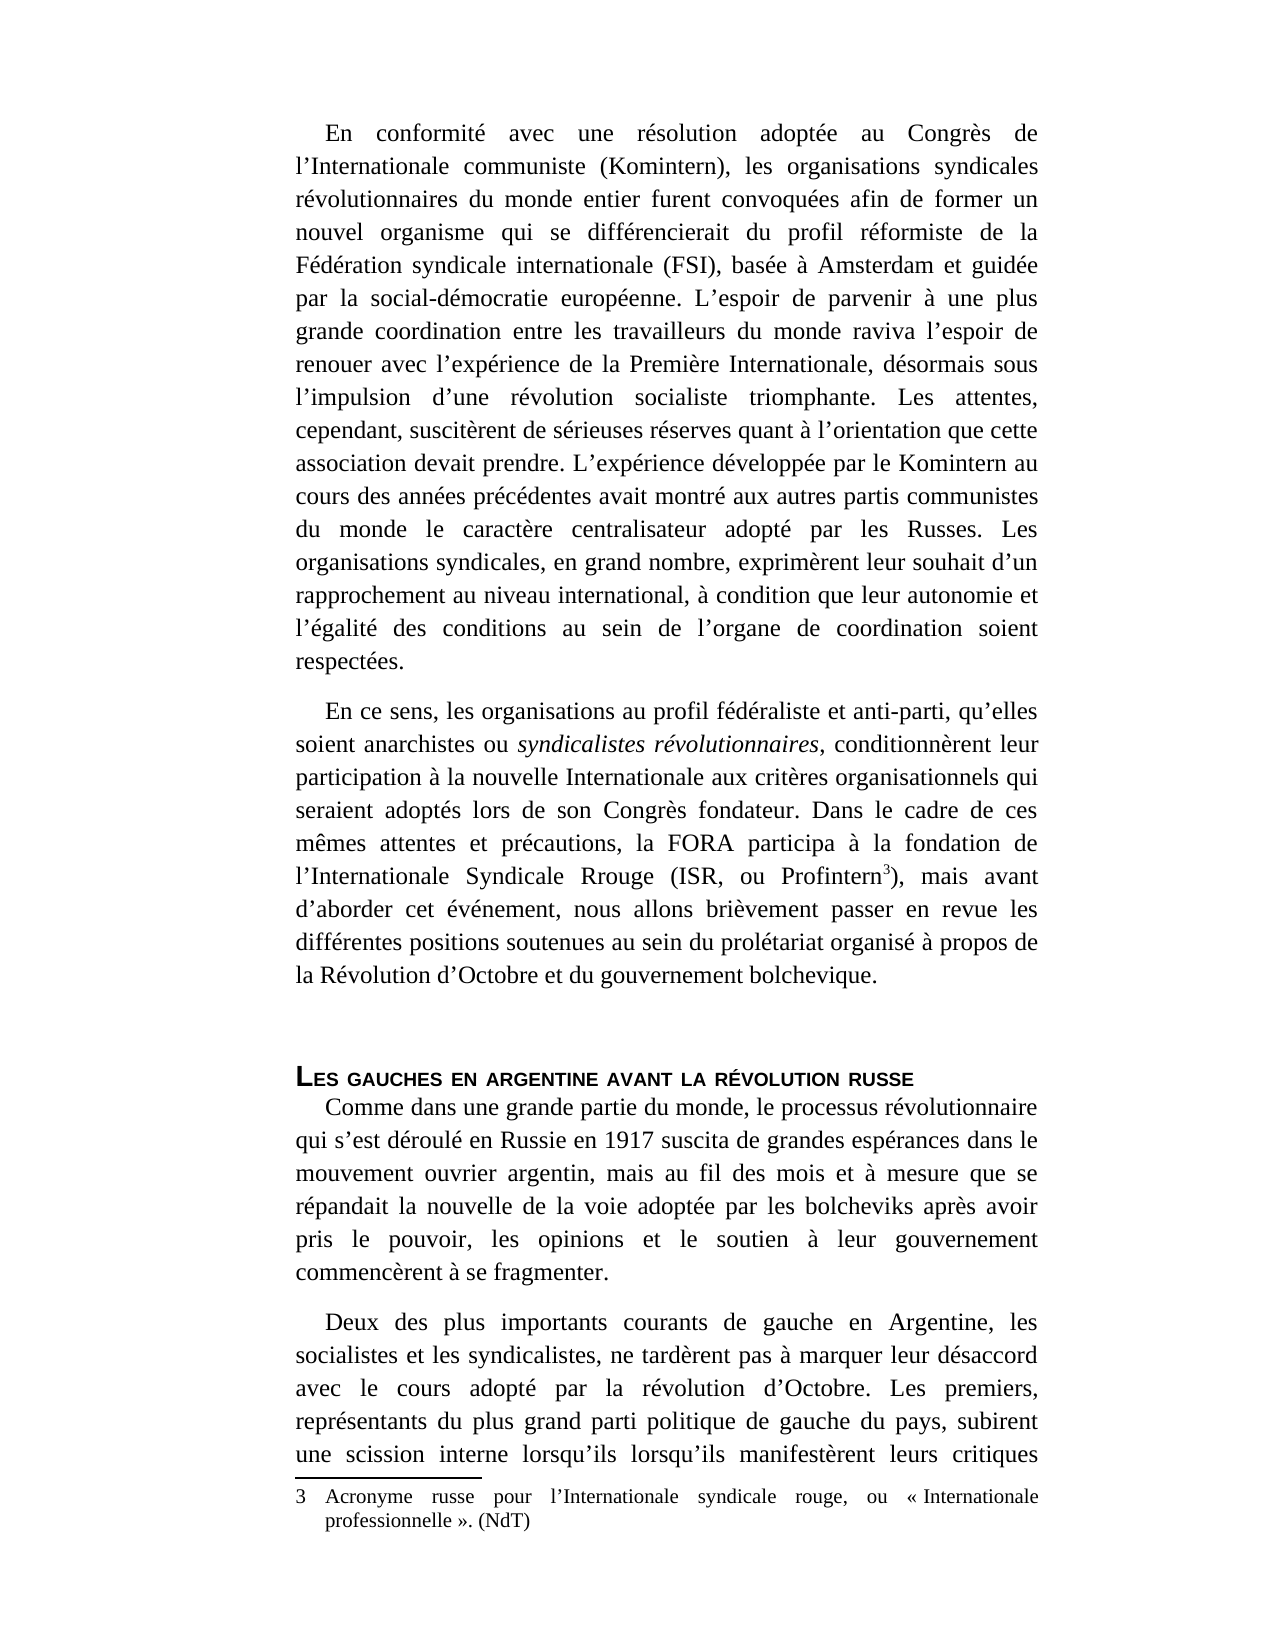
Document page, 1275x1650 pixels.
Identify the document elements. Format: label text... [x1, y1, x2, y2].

text Deux des plus importants courants de gauche en Argentine, les socialistes et les syndicalistes, ne tardèrent pas à marquer leur désaccord avec le cours adopté par la révolution d’Octobre. Les premiers, représentants du plus grand parti politique de gauche du pays, subirent une scission interne lorsqu’ils lorsqu’ils manifestèrent leurs critiques [295, 1307, 1039, 1468]
text En conformité avec une résolution adoptée au Congrès de l’Internationale communiste (Komintern), les organisations syndicales révolutionnaires du monde entier furent convoquées afin de former un nouvel organisme qui se différencierait du profil réformiste de la Fédération syndicale internationale (FSI), basée à Amsterdam et guidée par la social-démocratie européenne. L’espoir de parvenir à une plus grande coordination entre les travailleurs du monde raviva l’espoir de renouer avec l’expérience de la Première Internationale, désormais sous l’impulsion d’une révolution socialiste triomphante. Les attentes, cependant, suscitèrent de sérieuses réserves quant à l’orientation que cette association devait prendre. L’expérience développée par le Komintern au cours des années précédentes avait montré aux autres partis communistes du monde le caractère centralisateur adopté par les Russes. Les organisations syndicales, en grand nombre, exprimèrent leur souhait d’un rapprochement au niveau international, à condition que leur autonomie et l’égalité des conditions au sein de l’organe de coordination soient respectées. [295, 118, 1039, 675]
text En ce sens, les organisations au profil fédéraliste et anti-parti, qu’elles soient anarchistes ou syndicalistes révolutionnaires, conditionnèrent leur participation à la nouvelle Internationale aux critères organisationnels qui seraient adoptés lors de son Congrès fondateur. Dans le cadre de ces mêmes attentes et précautions, la FORA participa à la fondation de l’Internationale Syndicale Rrouge (ISR, ou Profintern), mais avant d’aborder cet événement, nous allons brièvement passer en revue les différentes positions soutenues au sein du prolétariat organisé à propos de la Révolution d’Octobre et du gouvernement bolchevique. [295, 696, 1039, 989]
subtitle Les gauches en argentine avant la révolution russe [295, 1059, 1039, 1092]
text Comme dans une grande partie du monde, le processus révolutionnaire qui s’est déroulé en Russie en 1917 suscita de grandes espérances dans le mouvement ouvrier argentin, mais au fil des mois et à mesure que se répandait la nouvelle de la voie adoptée par les bolcheviks après avoir pris le pouvoir, les opinions et le soutien à leur gouvernement commencèrent à se fragmenter. [295, 1092, 1039, 1286]
text Acronyme russe pour l’Internationale syndicale rouge, ou « Internationale professionnelle ». (NdT) [295, 1484, 1039, 1532]
